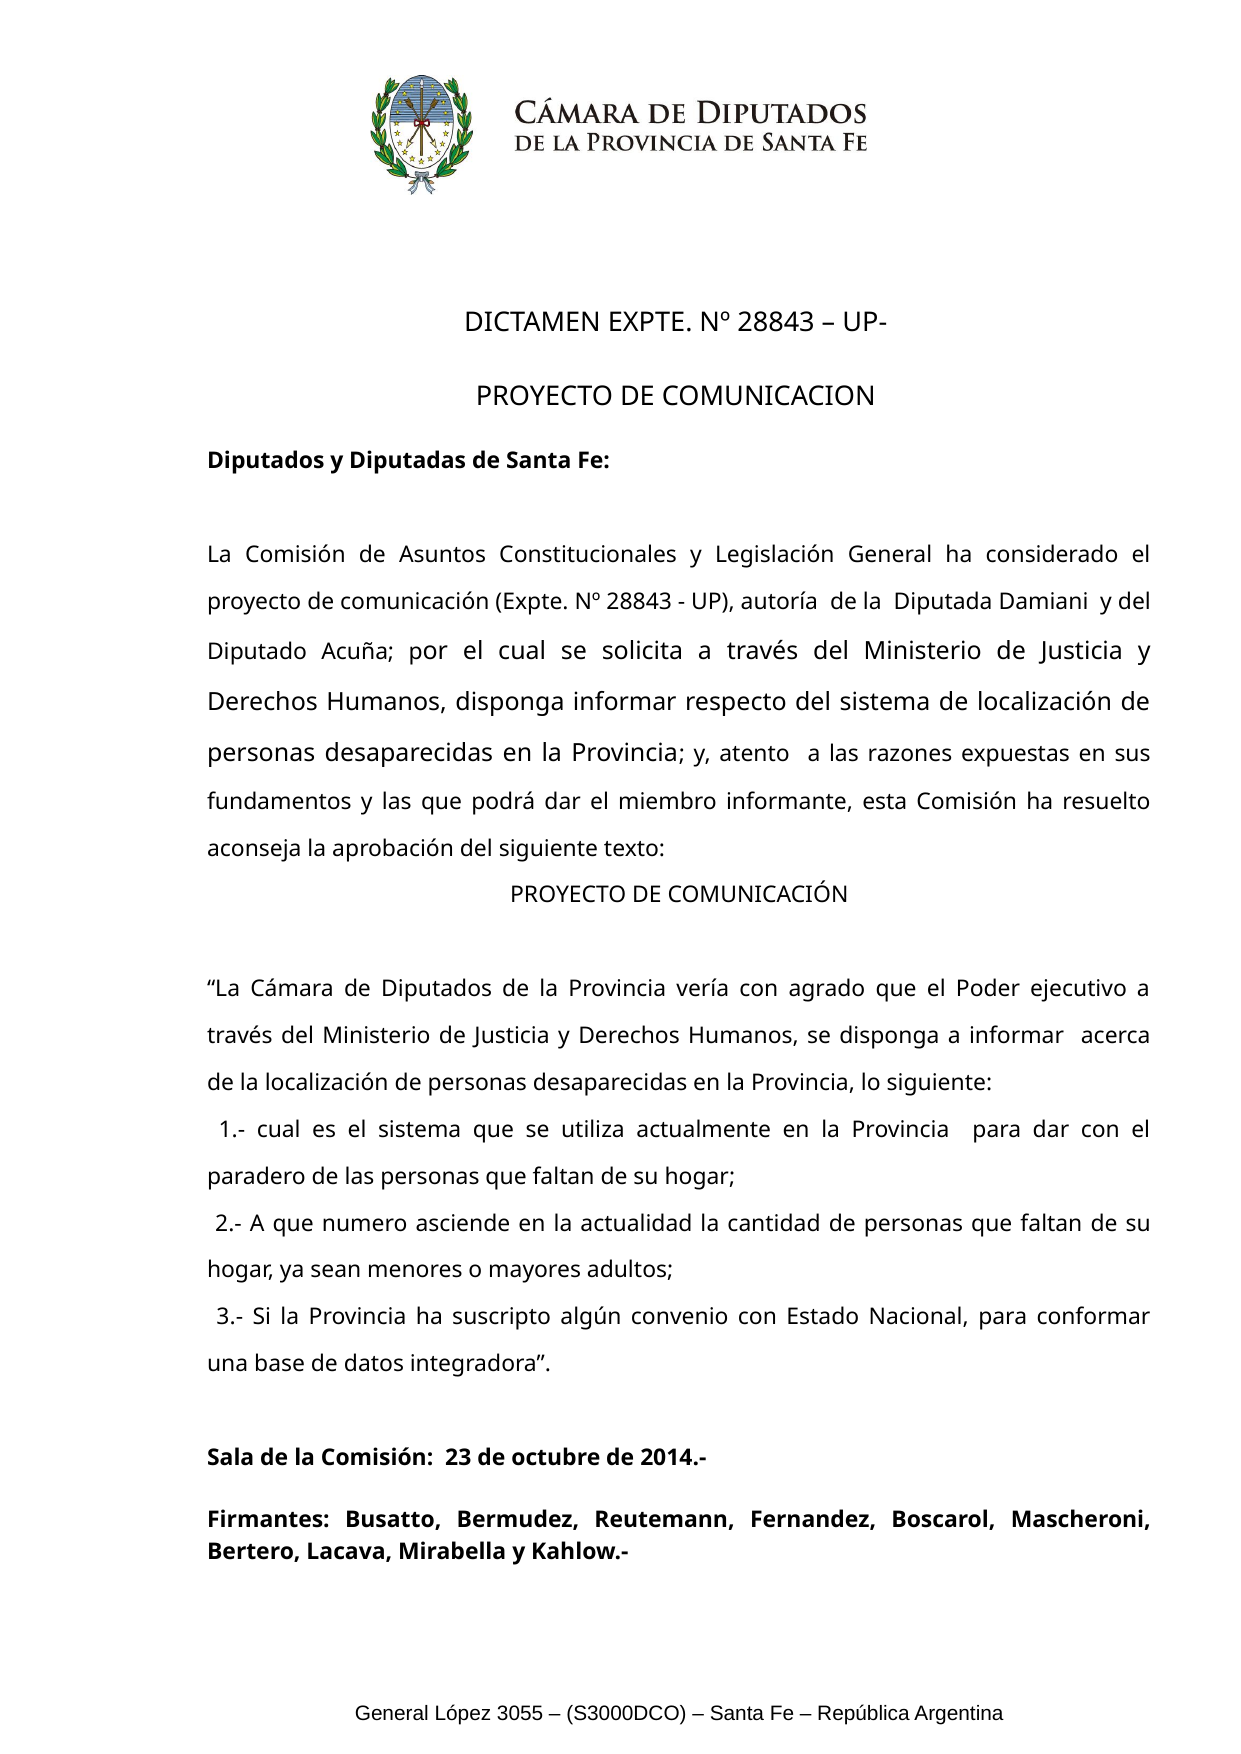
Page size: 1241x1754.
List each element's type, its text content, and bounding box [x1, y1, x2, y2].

text DICTAMEN EXPTE. Nº 28843 – UP- [207, 302, 1152, 339]
text Firmantes: Busatto, Bermudez, Reutemann, Fernandez, Boscarol, Mascheroni, Bertero, Lacava, Mirabella y Kahlow.- [207, 1503, 1152, 1566]
text 1.- cual es el sistema que se utiliza actualmente en la Provincia para dar con el paradero de las personas que faltan de su hogar; [207, 1113, 1152, 1191]
picture [370, 75, 867, 199]
text PROYECTO DE COMUNICACION [207, 376, 1152, 413]
text Diputados y Diputadas de Santa Fe: [207, 444, 1152, 475]
text “La Cámara de Diputados de la Provincia vería con agrado que el Poder ejecutivo a través del Ministerio de Justicia y Derechos Humanos, se disponga a informar acerca de la localización de personas desaparecidas en la Provincia, lo siguiente: [207, 972, 1152, 1097]
text 3.- Si la Provincia ha suscripto algún convenio con Estado Nacional, para conformar una base de datos integradora”. [207, 1300, 1152, 1378]
text La Comisión de Asuntos Constitucionales y Legislación General ha considerado el proyecto de comunicación (Expte. Nº 28843 - UP), autoría de la Diputada Damiani y del Diputado Acuña; por el cual se solicita a través del Ministerio de Justicia y Derechos Humanos, disponga informar respecto del sistema de localización de personas desaparecidas en la Provincia; y, atento a las razones expuestas en sus fundamentos y las que podrá dar el miembro informante, esta Comisión ha resuelto aconseja la aprobación del siguiente texto: [207, 538, 1152, 863]
text 2.- A que numero asciende en la actualidad la cantidad de personas que faltan de su hogar, ya sean menores o mayores adultos; [207, 1207, 1152, 1285]
text PROYECTO DE COMUNICACIÓN [207, 878, 1152, 910]
text Sala de la Comisión: 23 de octubre de 2014.- [207, 1441, 1152, 1472]
